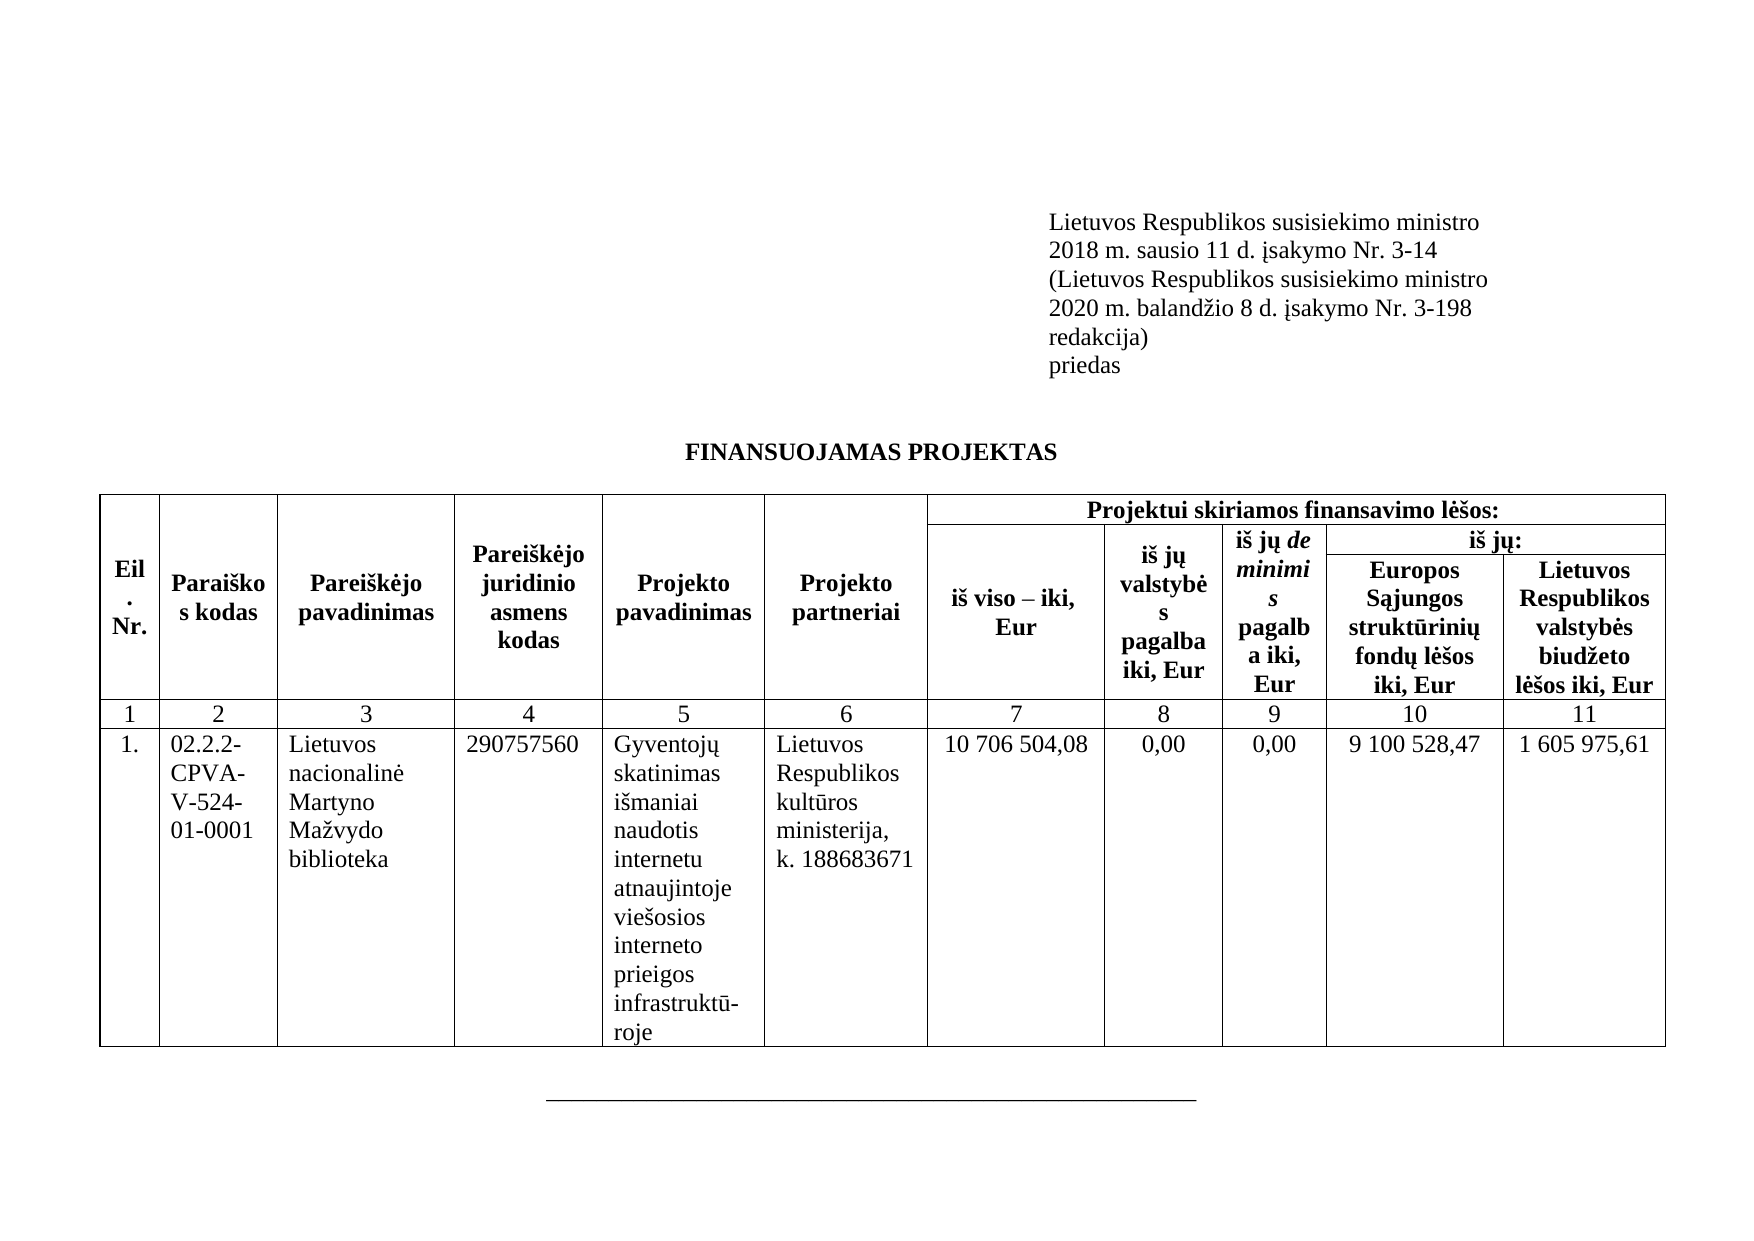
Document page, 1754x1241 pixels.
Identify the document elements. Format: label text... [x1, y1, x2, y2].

table_cell 0,00 [1105, 729, 1222, 1046]
text 2020 m. balandžio 8 d. įsakymo Nr. 3-198 [1048, 293, 1583, 322]
table_cell 4 [455, 700, 602, 728]
table_cell 9 100 528,47 [1327, 729, 1503, 1046]
text Lietuvos Respublikos susisiekimo ministro [1048, 207, 1583, 235]
table_cell Gyventojų skatinimas išmaniai naudotis internetu atnaujintoje viešosios interneto prieigos infrastruktū-roje [603, 729, 764, 1046]
table_cell iš jų: [1327, 525, 1665, 554]
table_cell iš viso – iki, Eur [928, 525, 1104, 698]
table_cell iš jų valstybės pagalba iki, Eur [1105, 525, 1222, 698]
table_cell 1 [101, 700, 159, 728]
text ____________________________________________________ [89, 1075, 1654, 1104]
table_cell Lietuvos nacionalinė Martyno Mažvydo biblioteka [278, 729, 454, 1046]
table_cell 1. [101, 729, 159, 1046]
table_cell 02.2.2-CPVA-V-524-01-0001 [160, 729, 277, 1046]
table_cell 8 [1105, 700, 1222, 728]
text redakcija) [1048, 322, 1583, 350]
table_cell 7 [928, 700, 1104, 728]
table_header Eil. Nr. [101, 495, 159, 698]
table_header Projekto pavadinimas [603, 495, 764, 698]
table_cell 3 [278, 700, 454, 728]
table_cell 290757560 [455, 729, 602, 1046]
table_header Paraiškos kodas [160, 495, 277, 698]
text 2018 m. sausio 11 d. įsakymo Nr. 3-14 [1048, 235, 1583, 264]
table_cell 10 [1327, 700, 1503, 728]
table_cell 10 706 504,08 [928, 729, 1104, 1046]
table_cell 5 [603, 700, 764, 728]
table_cell 2 [160, 700, 277, 728]
table_cell 9 [1223, 700, 1326, 728]
table_header Pareiškėjo juridinio asmens kodas [455, 495, 602, 698]
table_cell 11 [1504, 700, 1665, 728]
table_header Projektui skiriamos finansavimo lėšos: [928, 495, 1665, 524]
table_cell Lietuvos Respublikos kultūros ministerija, k. 188683671 [765, 729, 927, 1046]
table_cell 0,00 [1223, 729, 1326, 1046]
text (Lietuvos Respublikos susisiekimo ministro [1048, 264, 1583, 293]
table_cell 1 605 975,61 [1504, 729, 1665, 1046]
table_header Projekto partneriai [765, 495, 927, 698]
table_header Pareiškėjo pavadinimas [278, 495, 454, 698]
table_cell 6 [765, 700, 927, 728]
table_cell Lietuvos Respublikos valstybės biudžeto lėšos iki, Eur [1504, 555, 1665, 698]
text FINANSUOJAMAS PROJEKTAS [89, 437, 1654, 465]
text priedas [1048, 350, 1583, 379]
table_cell iš jų de minimis pagalba iki, Eur [1223, 525, 1326, 698]
table_cell Europos Sąjungos struktūrinių fondų lėšos iki, Eur [1327, 555, 1503, 698]
